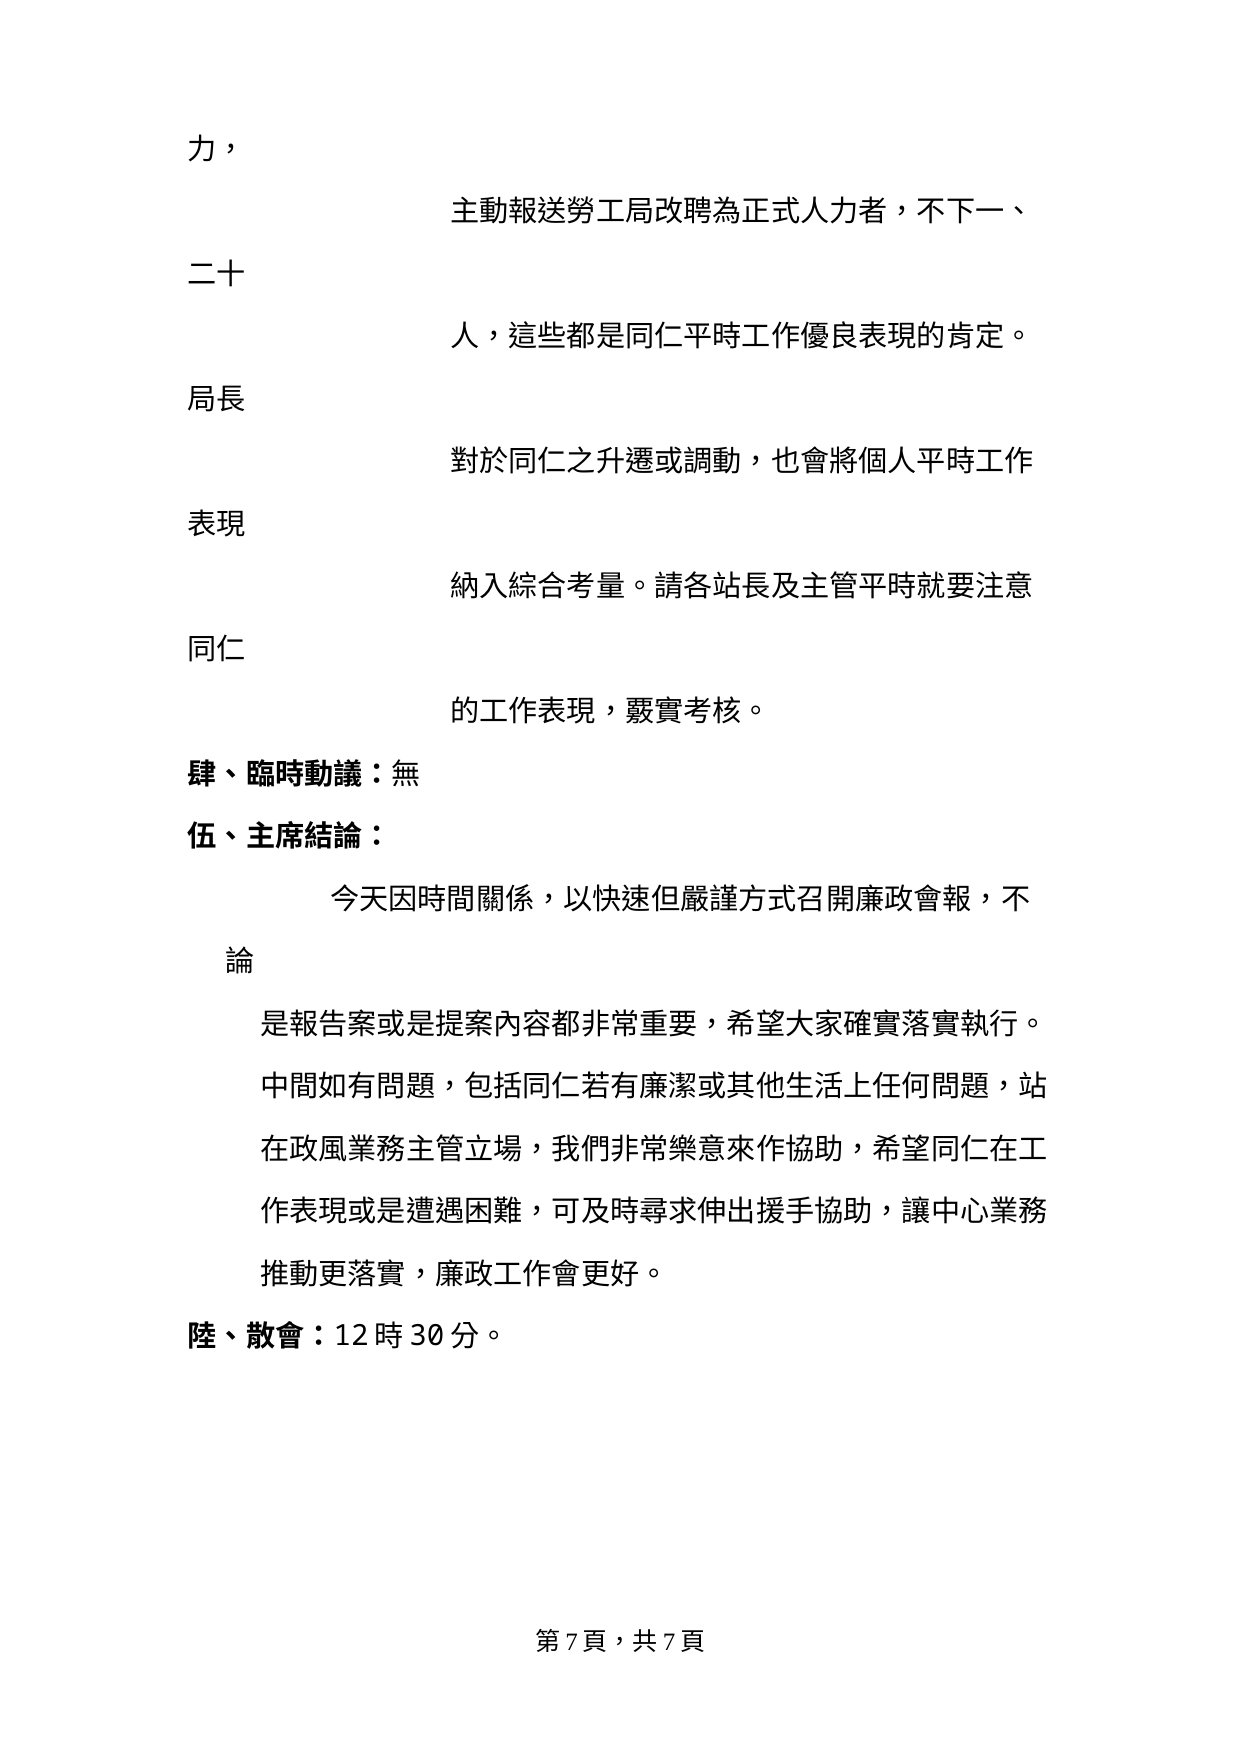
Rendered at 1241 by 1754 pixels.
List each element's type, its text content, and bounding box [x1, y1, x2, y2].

text 作表現或是遭遇困難，可及時尋求伸出援手協助，讓中心業務 [225, 1167, 1053, 1230]
text 伍、主席結論： [187, 792, 1053, 855]
text 推動更落實，廉政工作會更好。 [225, 1230, 1053, 1292]
text 肆、臨時動議：無 [187, 730, 1053, 792]
text 力， [187, 105, 1053, 167]
text 是報告案或是提案內容都非常重要，希望大家確實落實執行。 [225, 980, 1053, 1042]
text 在政風業務主管立場，我們非常樂意來作協助，希望同仁在工 [225, 1105, 1053, 1167]
text 對於同仁之升遷或調動，也會將個人平時工作表現 [187, 417, 1053, 542]
text 中間如有問題，包括同仁若有廉潔或其他生活上任何問題，站 [225, 1042, 1053, 1105]
text 今天因時間關係，以快速但嚴謹方式召開廉政會報，不論 [225, 855, 1053, 980]
text 納入綜合考量。請各站長及主管平時就要注意同仁 [187, 542, 1053, 667]
text 的工作表現，覈實考核。 [187, 667, 1053, 730]
text 主動報送勞工局改聘為正式人力者，不下一、二十 [187, 167, 1053, 292]
text 陸、散會：12時30分。 [187, 1292, 1053, 1355]
text 人，這些都是同仁平時工作優良表現的肯定。局長 [187, 292, 1053, 417]
